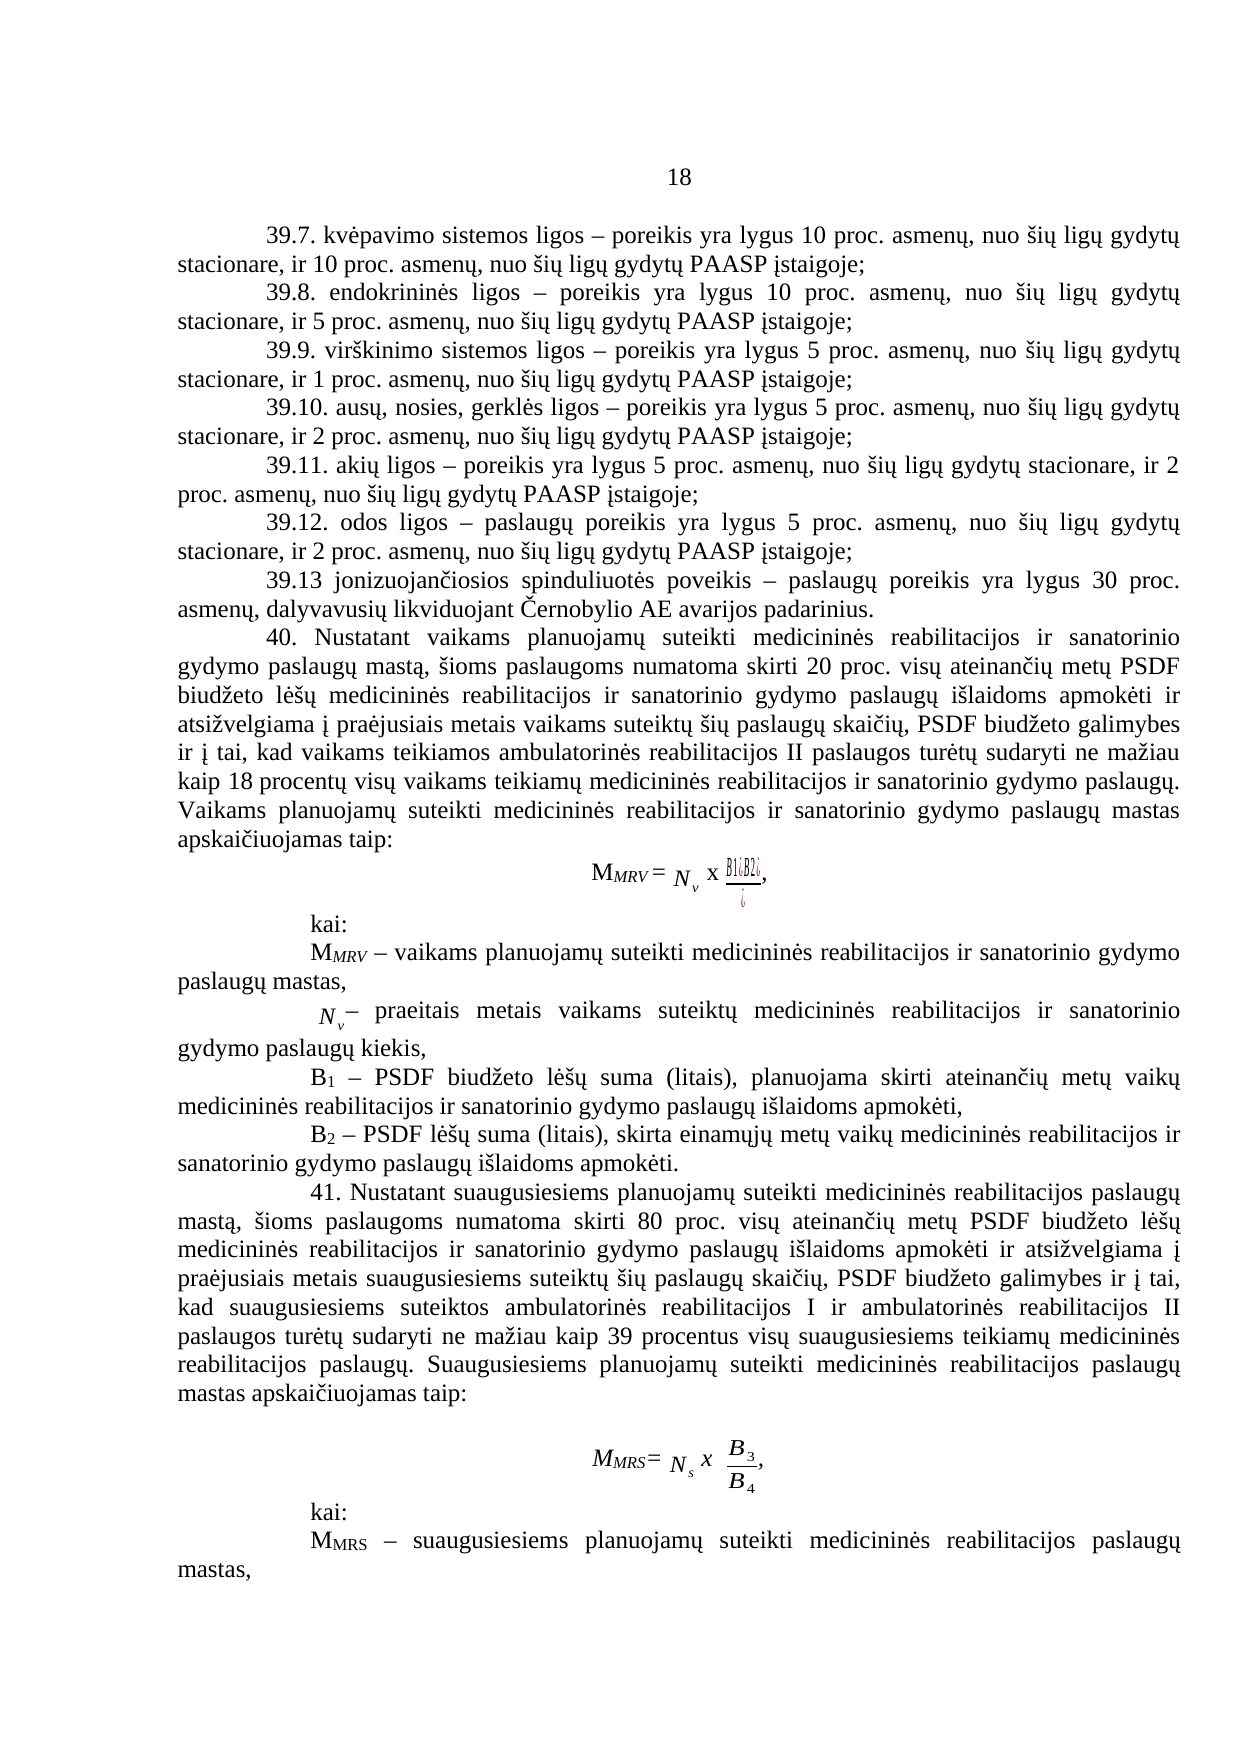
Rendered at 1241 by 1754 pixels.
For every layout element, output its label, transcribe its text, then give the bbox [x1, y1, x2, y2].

text – praeitais metais vaikams suteiktų medicininės reabilitacijos ir sanatorinio gydymo paslaugų kiekis, [177, 995, 1181, 1062]
text 40. Nustatant vaikams planuojamų suteikti medicininės reabilitacijos ir sanatorinio gydymo paslaugų mastą, šioms paslaugoms numatoma skirti 20 proc. visų ateinančių metų PSDF biudžeto lėšų medicininės reabilitacijos ir sanatorinio gydymo paslaugų išlaidoms apmokėti ir atsižvelgiama į praėjusiais metais vaikams suteiktų šių paslaugų skaičių, PSDF biudžeto galimybes ir į tai, kad vaikams teikiamos ambulatorinės reabilitacijos II paslaugos turėtų sudaryti ne mažiau kaip 18 procentų visų vaikams teikiamų medicininės reabilitacijos ir sanatorinio gydymo paslaugų. Vaikams planuojamų suteikti medicininės reabilitacijos ir sanatorinio gydymo paslaugų mastas apskaičiuojamas taip: [177, 622, 1181, 852]
text MMRV = x , [177, 852, 1181, 909]
text 39.11. akių ligos – poreikis yra lygus 5 proc. asmenų, nuo šių ligų gydytų stacionare, ir 2 proc. asmenų, nuo šių ligų gydytų PAASP įstaigoje; [177, 450, 1181, 507]
text 39.7. kvėpavimo sistemos ligos – poreikis yra lygus 10 proc. asmenų, nuo šių ligų gydytų stacionare, ir 10 proc. asmenų, nuo šių ligų gydytų PAASP įstaigoje; [177, 220, 1181, 277]
text B2 – PSDF lėšų suma (litais), skirta einamųjų metų vaikų medicininės reabilitacijos ir sanatorinio gydymo paslaugų išlaidoms apmokėti. [177, 1119, 1181, 1177]
text 41. Nustatant suaugusiesiems planuojamų suteikti medicininės reabilitacijos paslaugų mastą, šioms paslaugoms numatoma skirti 80 proc. visų ateinančių metų PSDF biudžeto lėšų medicininės reabilitacijos ir sanatorinio gydymo paslaugų išlaidoms apmokėti ir atsižvelgiama į praėjusiais metais suaugusiesiems suteiktų šių paslaugų skaičių, PSDF biudžeto galimybes ir į tai, kad suaugusiesiems suteiktos ambulatorinės reabilitacijos I ir ambulatorinės reabilitacijos II paslaugos turėtų sudaryti ne mažiau kaip 39 procentus visų suaugusiesiems teikiamų medicininės reabilitacijos paslaugų. Suaugusiesiems planuojamų suteikti medicininės reabilitacijos paslaugų mastas apskaičiuojamas taip: [177, 1177, 1181, 1407]
text 39.8. endokrininės ligos – poreikis yra lygus 10 proc. asmenų, nuo šių ligų gydytų stacionare, ir 5 proc. asmenų, nuo šių ligų gydytų PAASP įstaigoje; [177, 277, 1181, 335]
text 39.9. virškinimo sistemos ligos – poreikis yra lygus 5 proc. asmenų, nuo šių ligų gydytų stacionare, ir 1 proc. asmenų, nuo šių ligų gydytų PAASP įstaigoje; [177, 335, 1181, 392]
text kai: [177, 1497, 1181, 1525]
text 39.12. odos ligos – paslaugų poreikis yra lygus 5 proc. asmenų, nuo šių ligų gydytų stacionare, ir 2 proc. asmenų, nuo šių ligų gydytų PAASP įstaigoje; [177, 507, 1181, 565]
text MMRV – vaikams planuojamų suteikti medicininės reabilitacijos ir sanatorinio gydymo paslaugų mastas, [177, 937, 1181, 995]
text MMRS – suaugusiesiems planuojamų suteikti medicininės reabilitacijos paslaugų mastas, [177, 1525, 1181, 1583]
text 39.13 jonizuojančiosios spinduliuotės poveikis – paslaugų poreikis yra lygus 30 proc. asmenų, dalyvavusių likviduojant Černobylio AE avarijos padarinius. [177, 565, 1181, 622]
text kai: [177, 909, 1181, 937]
text B1 – PSDF biudžeto lėšų suma (litais), planuojama skirti ateinančių metų vaikų medicininės reabilitacijos ir sanatorinio gydymo paslaugų išlaidoms apmokėti, [177, 1062, 1181, 1119]
text MMRS= x , [177, 1436, 1181, 1497]
text 39.10. ausų, nosies, gerklės ligos – poreikis yra lygus 5 proc. asmenų, nuo šių ligų gydytų stacionare, ir 2 proc. asmenų, nuo šių ligų gydytų PAASP įstaigoje; [177, 392, 1181, 450]
